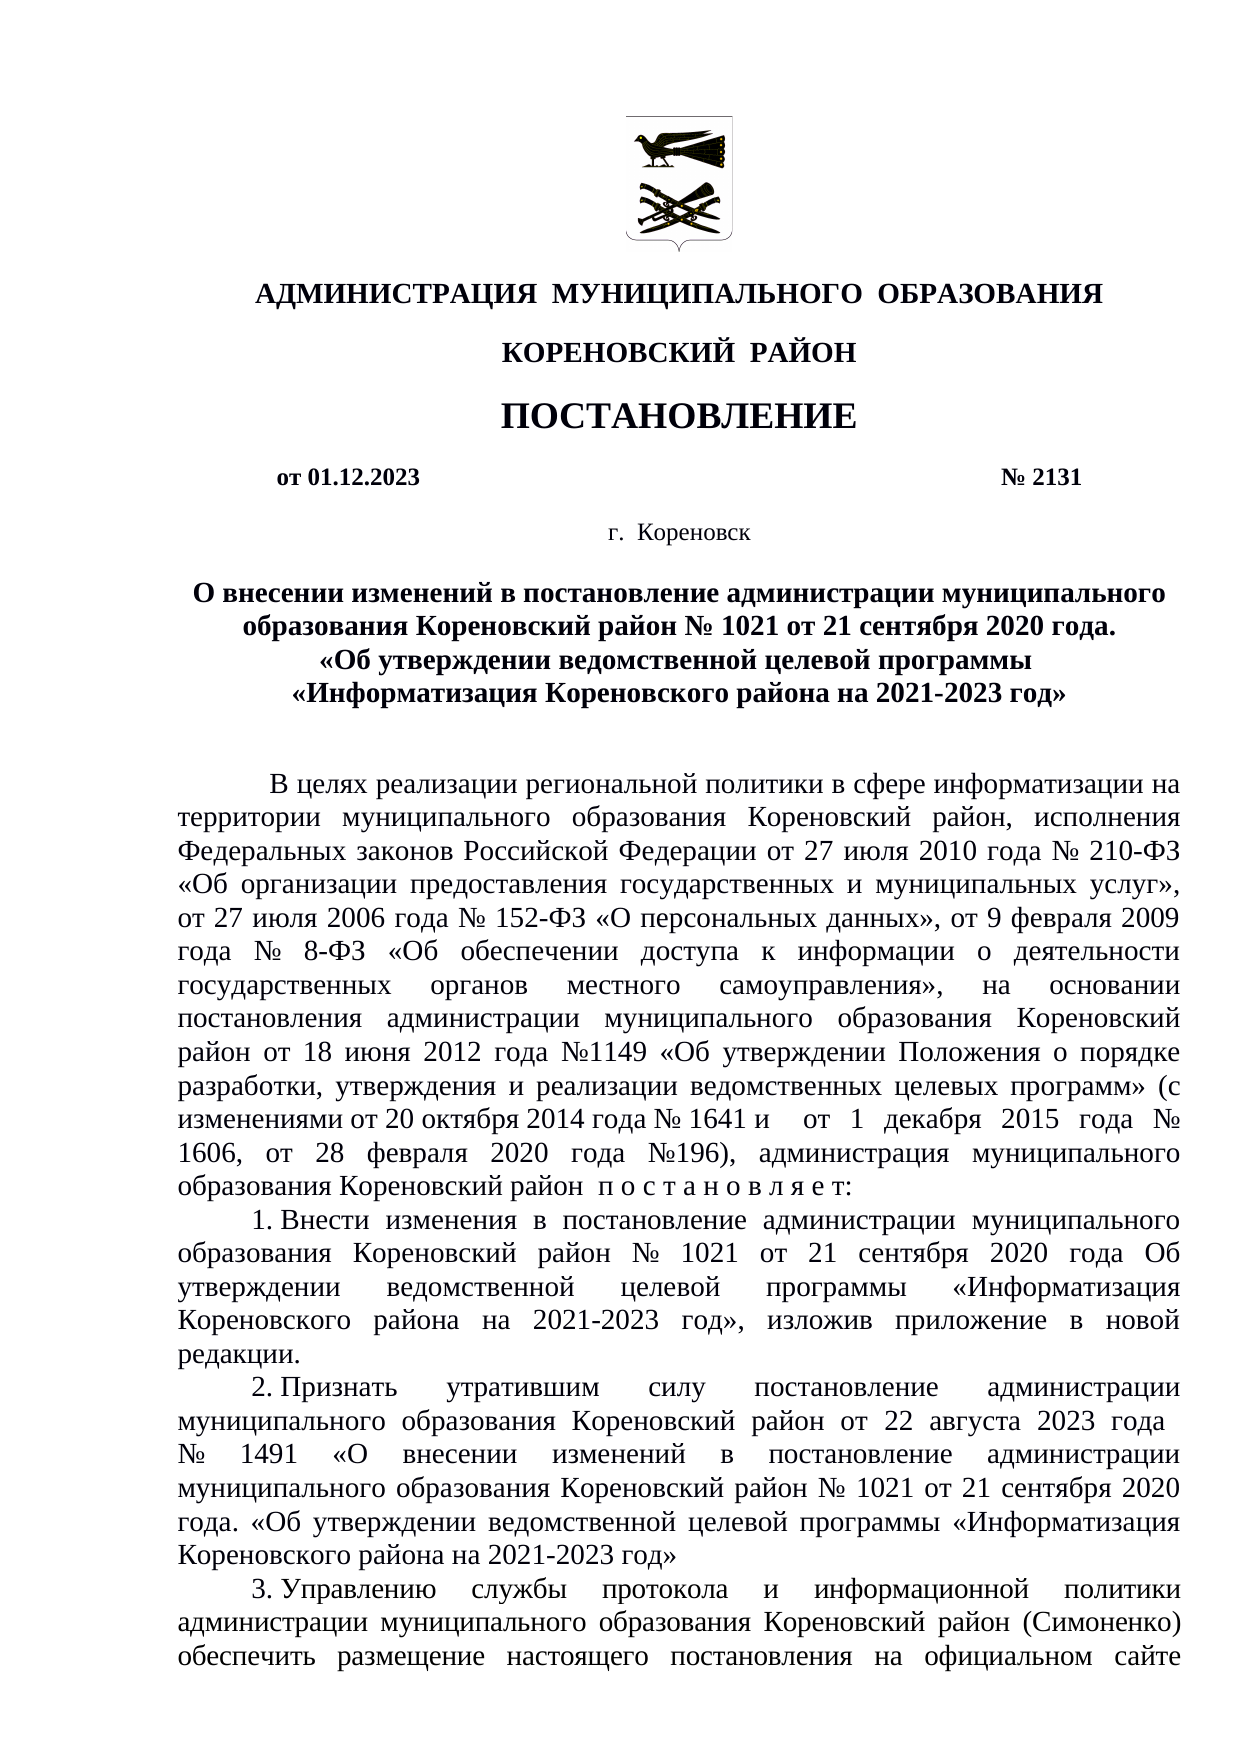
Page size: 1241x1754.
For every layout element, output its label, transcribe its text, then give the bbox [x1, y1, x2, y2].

list Внести изменения в постановление администрации муниципального образования Кореновский район № 1021 от 21 сентября 2020 года Об утверждении ведомственной целевой программы «Информатизация Кореновского района на 2021-2023 год», изложив приложение в новой редакции. [177, 1202, 1181, 1369]
text В целях реализации региональной политики в сфере информатизации на территории муниципального образования Кореновский район, исполнения Федеральных законов Российской Федерации от 27 июля 2010 года № 210-ФЗ «Об организации предоставления государственных и муниципальных услуг», от 27 июля 2006 года № 152-ФЗ «О персональных данных», от 9 февраля 2009 года № 8-ФЗ «Об обеспечении доступа к информации о деятельности государственных органов местного самоуправления», на основании постановления администрации муниципального образования Кореновский район от 18 июня 2012 года №1149 «Об утверждении Положения о порядке разработки, утверждения и реализации ведомственных целевых программ» (с изменениями от 20 октября 2014 года № 1641 и от 1 декабря 2015 года № 1606, от 28 февраля 2020 года №196), администрация муниципального образования Кореновский район п о с т а н о в л я е т: [177, 766, 1181, 1202]
subtitle от 01.12.2023 № 2131 [307, 462, 420, 491]
subtitle от 01.12.2023 № 2131 [1032, 462, 1181, 491]
list Признать утратившим силу постановление администрации муниципального образования Кореновский район от 22 августа 2023 года № 1491 «О внесении изменений в постановление администрации муниципального образования Кореновский район № 1021 от 21 сентября 2020 года. «Об утверждении ведомственной целевой программы «Информатизация Кореновского района на 2021-2023 год» [177, 1369, 1181, 1571]
subtitle от 01.12.2023 № 2131 [177, 462, 276, 491]
text г. Кореновск [177, 517, 1181, 546]
subtitle АДМИНИСТРАЦИЯ МУНИЦИПАЛЬНОГО ОБРАЗОВАНИЯ [1103, 277, 1181, 310]
subtitle ПОСТАНОВЛЕНИЕ [858, 394, 1181, 437]
subtitle КОРЕНОВСКИЙ РАЙОН [177, 335, 502, 369]
subtitle КОРЕНОВСКИЙ РАЙОН [857, 335, 1181, 369]
subtitle ПОСТАНОВЛЕНИЕ [177, 394, 501, 437]
list Управлению службы протокола и информационной политики администрации муниципального образования Кореновский район (Симоненко) обеспечить размещение настоящего постановления на официальном сайте [177, 1571, 1181, 1671]
subtitle АДМИНИСТРАЦИЯ МУНИЦИПАЛЬНОГО ОБРАЗОВАНИЯ [177, 277, 255, 310]
text О внесении изменений в постановление администрации муниципального образования Кореновский район № 1021 от 21 сентября 2020 года. [177, 575, 1181, 642]
picture [626, 116, 733, 252]
text «Об утверждении ведомственной целевой программы «Информатизация Кореновского района на 2021-2023 год» [177, 642, 1181, 709]
